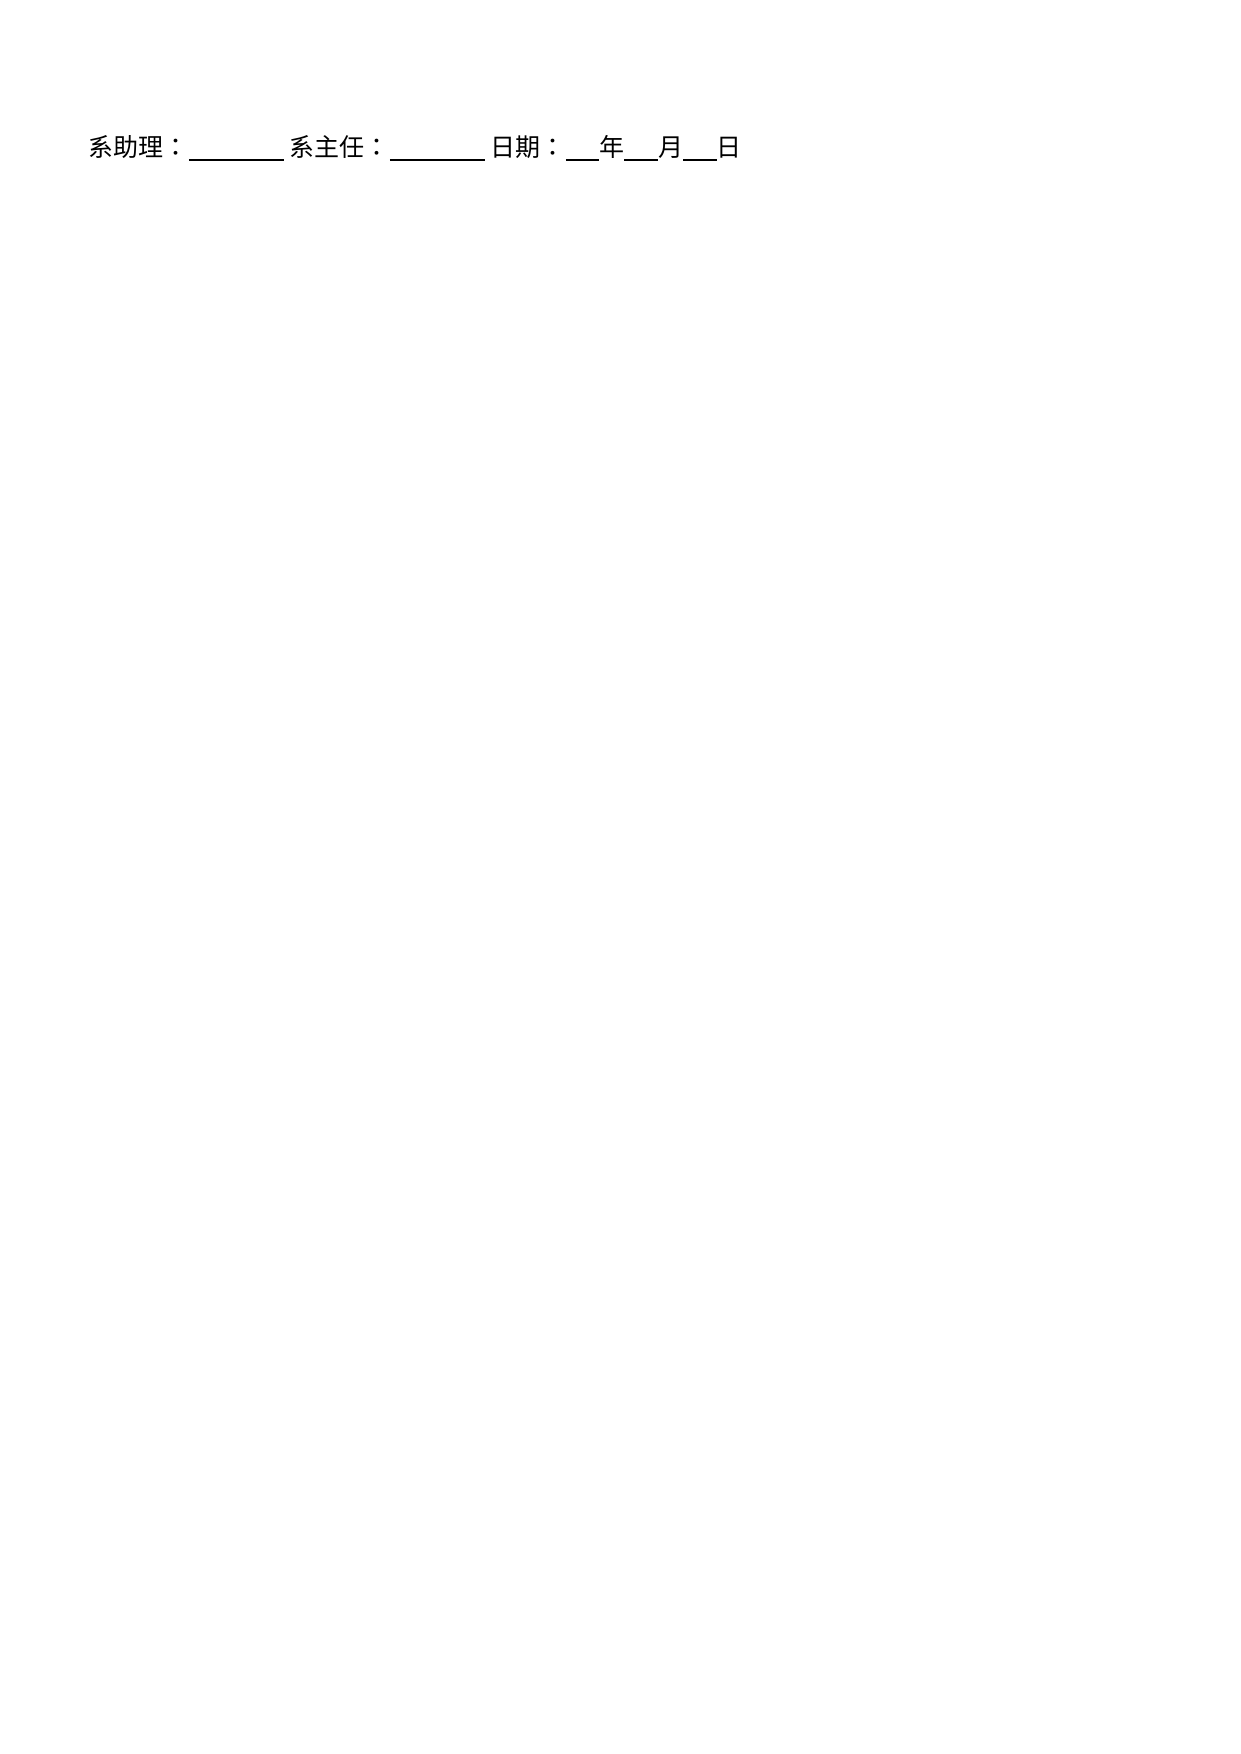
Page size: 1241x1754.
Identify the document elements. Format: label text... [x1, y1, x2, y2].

list 系助理： 系主任： 日期： 年 月 日 [89, 127, 1152, 164]
